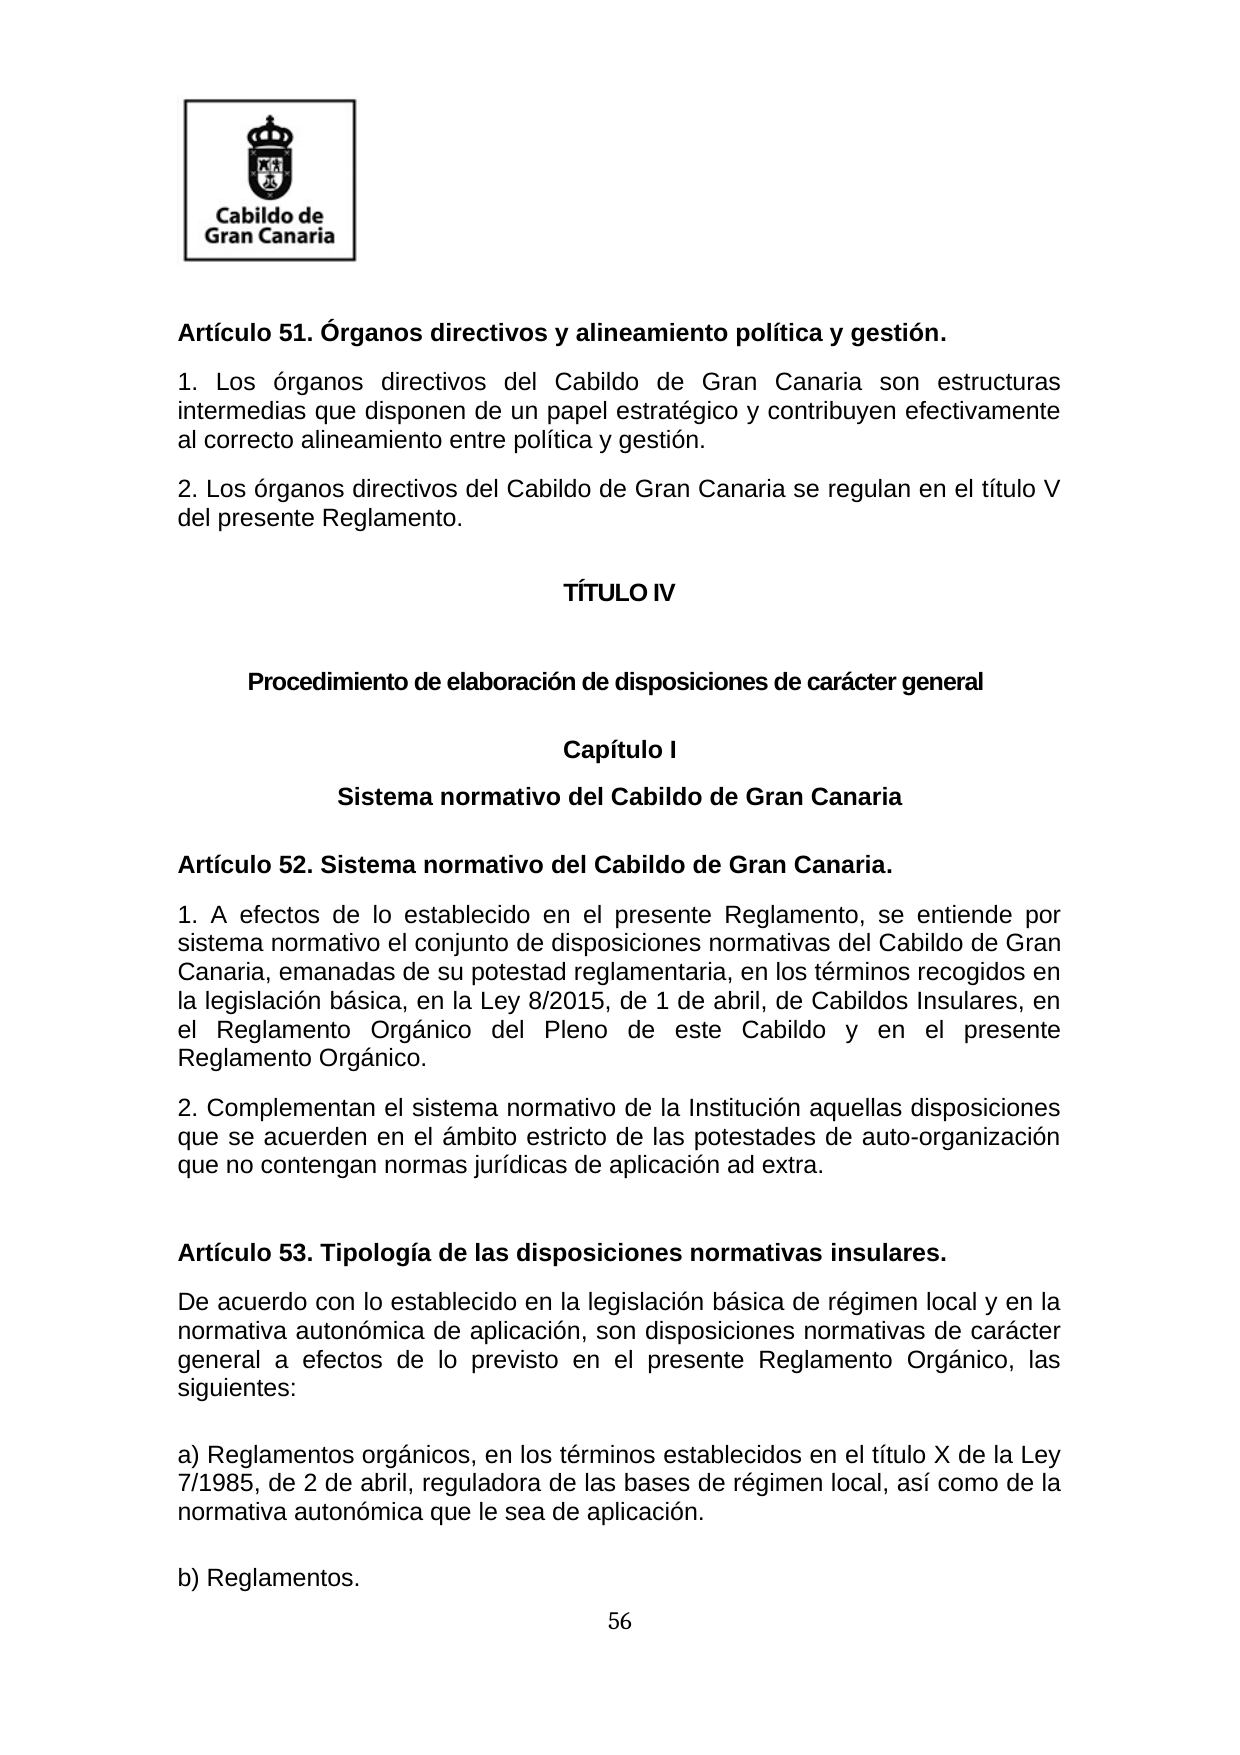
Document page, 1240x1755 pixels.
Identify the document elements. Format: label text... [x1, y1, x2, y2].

text b) Reglamentos. [177, 1563, 1062, 1592]
text Artículo 51. Órganos directivos y alineamiento política y gestión. [177, 318, 1062, 346]
text 1. Los órganos directivos del Cabildo de Gran Canaria son estructuras intermedias que disponen de un papel estratégico y contribuyen efectivamente al correcto alineamiento entre política y gestión. [177, 367, 1062, 453]
text a) Reglamentos orgánicos, en los términos establecidos en el título X de la Ley 7/1985, de 2 de abril, reguladora de las bases de régimen local, así como de la normativa autonómica que le sea de aplicación. [177, 1440, 1062, 1526]
text 1. A efectos de lo establecido en el presente Reglamento, se entiende por sistema normativo el conjunto de disposiciones normativas del Cabildo de Gran Canaria, emanadas de su potestad reglamentaria, en los términos recogidos en la legislación básica, en la Ley 8/2015, de 1 de abril, de Cabildos Insulares, en el Reglamento Orgánico del Pleno de este Cabildo y en el presente Reglamento Orgánico. [177, 900, 1062, 1072]
text Artículo 52. Sistema normativo del Cabildo de Gran Canaria. [177, 850, 1062, 879]
text De acuerdo con lo establecido en la legislación básica de régimen local y en la normativa autonómica de aplicación, son disposiciones normativas de carácter general a efectos de lo previsto en el presente Reglamento Orgánico, las siguientes: [177, 1287, 1062, 1402]
subtitle Procedimiento de elaboración de disposiciones de carácter general [177, 667, 1062, 695]
text 2. Los órganos directivos del Cabildo de Gran Canaria se regulan en el título V del presente Reglamento. [177, 474, 1062, 532]
text 2. Complementan el sistema normativo de la Institución aquellas disposiciones que se acuerden en el ámbito estricto de las potestades de auto-organización que no contengan normas jurídicas de aplicación ad extra. [177, 1093, 1062, 1179]
subtitle Capítulo I [177, 735, 1062, 763]
subtitle TÍTULO IV [177, 578, 1062, 606]
subtitle Sistema normativo del Cabildo de Gran Canaria [177, 782, 1062, 811]
text Artículo 53. Tipología de las disposiciones normativas insulares. [177, 1238, 1062, 1266]
